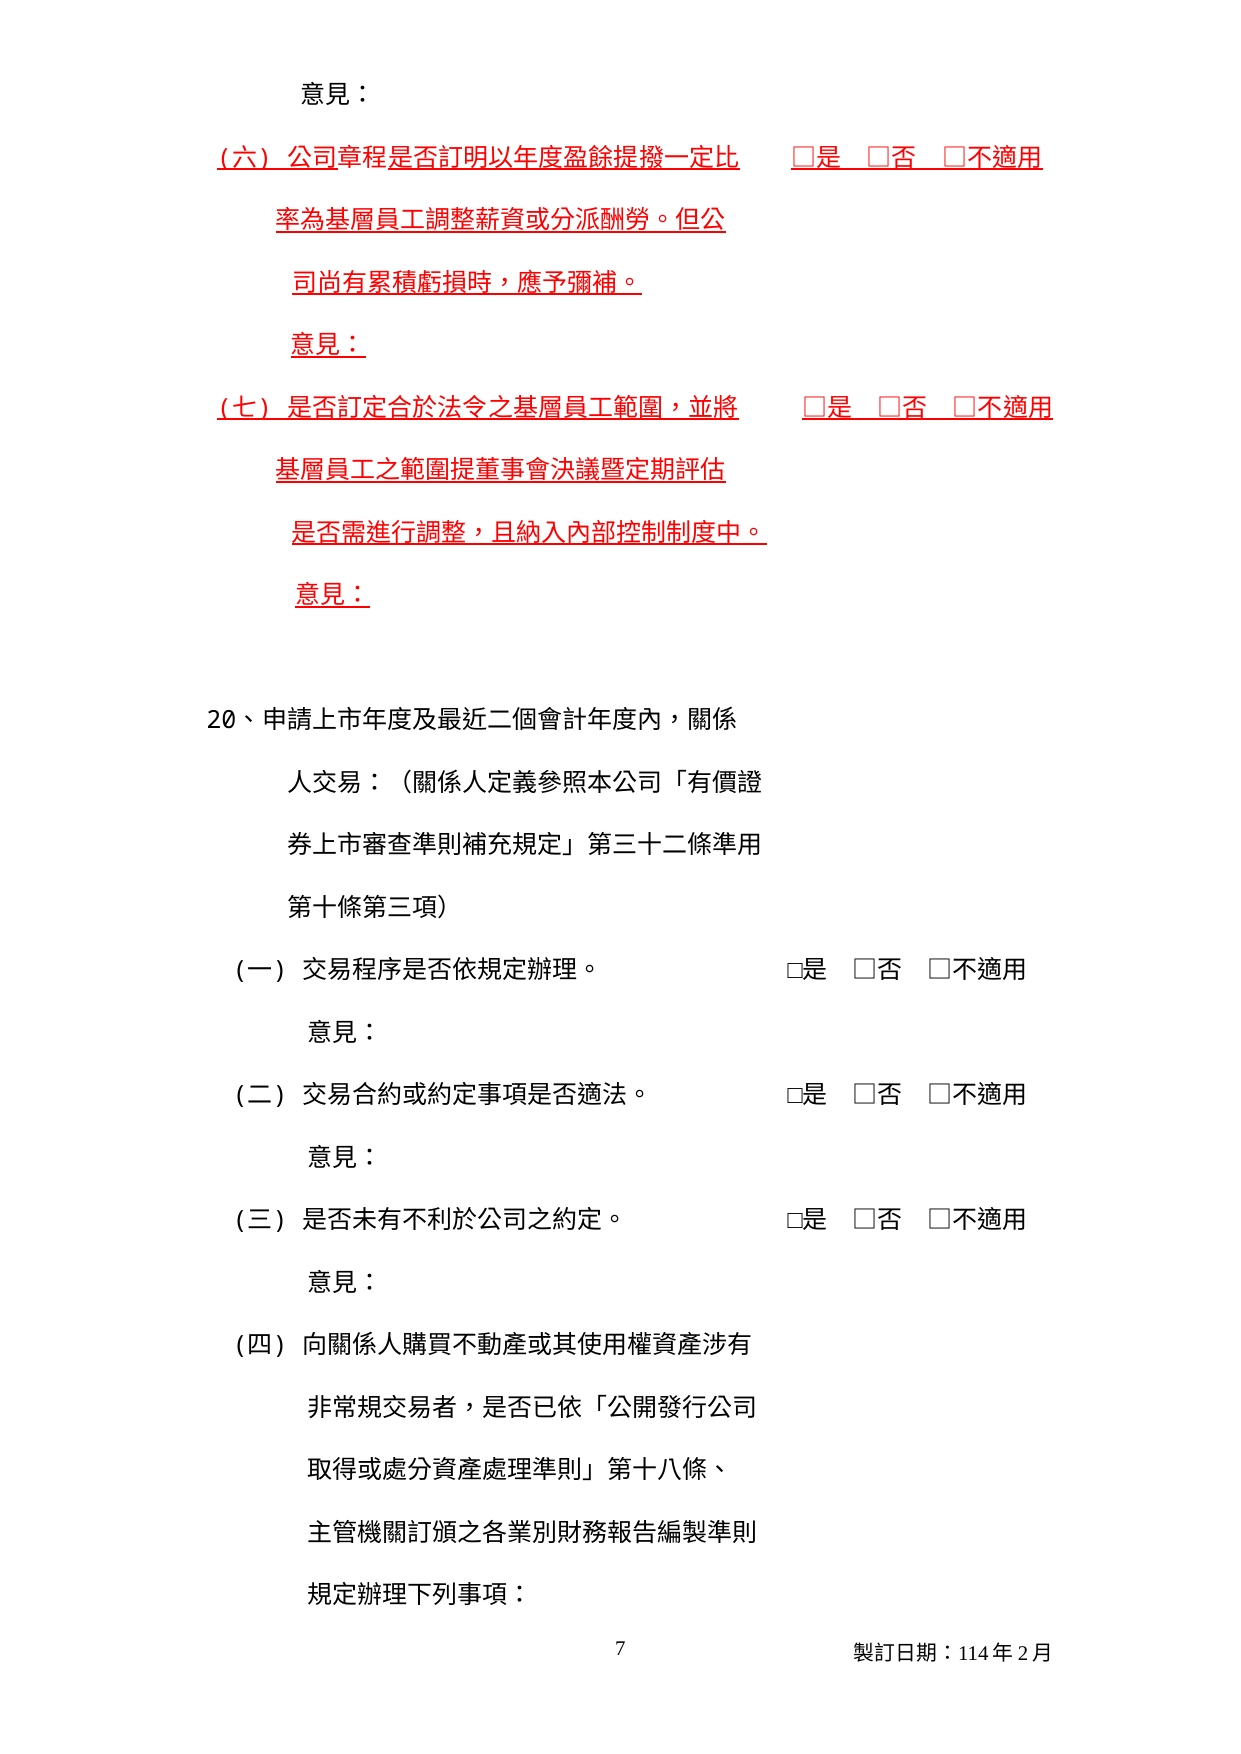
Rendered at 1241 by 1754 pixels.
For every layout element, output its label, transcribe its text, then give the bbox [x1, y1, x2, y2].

text 主管機關訂頒之各業別財務報告編製準則 [187, 1489, 1053, 1551]
text 非常規交易者，是否已依「公開發行公司 [187, 1364, 1053, 1426]
text (四) 向關係人購買不動產或其使用權資產涉有 [187, 1301, 1053, 1364]
text 意見： [187, 989, 1053, 1051]
text 意見： [187, 1239, 1053, 1301]
text (三) 是否未有不利於公司之約定。 □是 □否 □不適用 [187, 1176, 1053, 1239]
text 意見： [235, 551, 1053, 614]
text 是否需進行調整，且納入內部控制制度中。 [217, 489, 1053, 551]
text 券上市審查準則補充規定」第三十二條準用 [287, 801, 1053, 864]
text (一) 交易程序是否依規定辦理。 □是 □否 □不適用 [187, 926, 1053, 989]
text 意見： [187, 1114, 1053, 1176]
text 第十條第三項） [287, 864, 1053, 926]
text (六) 公司章程是否訂明以年度盈餘提撥一定比 □是 □否 □不適用率為基層員工調整薪資或分派酬勞。但公 [217, 114, 1044, 239]
text 人交易：（關係人定義參照本公司「有價證 [262, 739, 1053, 801]
text 意見： [240, 51, 1053, 114]
list 申請上市年度及最近二個會計年度內，關係 [206, 676, 1053, 739]
text 司尚有累積虧損時，應予彌補。 [217, 239, 1044, 301]
text (二) 交易合約或約定事項是否適法。 □是 □否 □不適用 [187, 1051, 1053, 1114]
text 規定辦理下列事項： [187, 1551, 1053, 1614]
text 意見： [235, 301, 1053, 364]
text (七) 是否訂定合於法令之基層員工範圍，並將 □是 □否 □不適用基層員工之範圍提董事會決議暨定期評估 [217, 364, 1053, 489]
text 取得或處分資產處理準則」第十八條、 [187, 1426, 1053, 1489]
